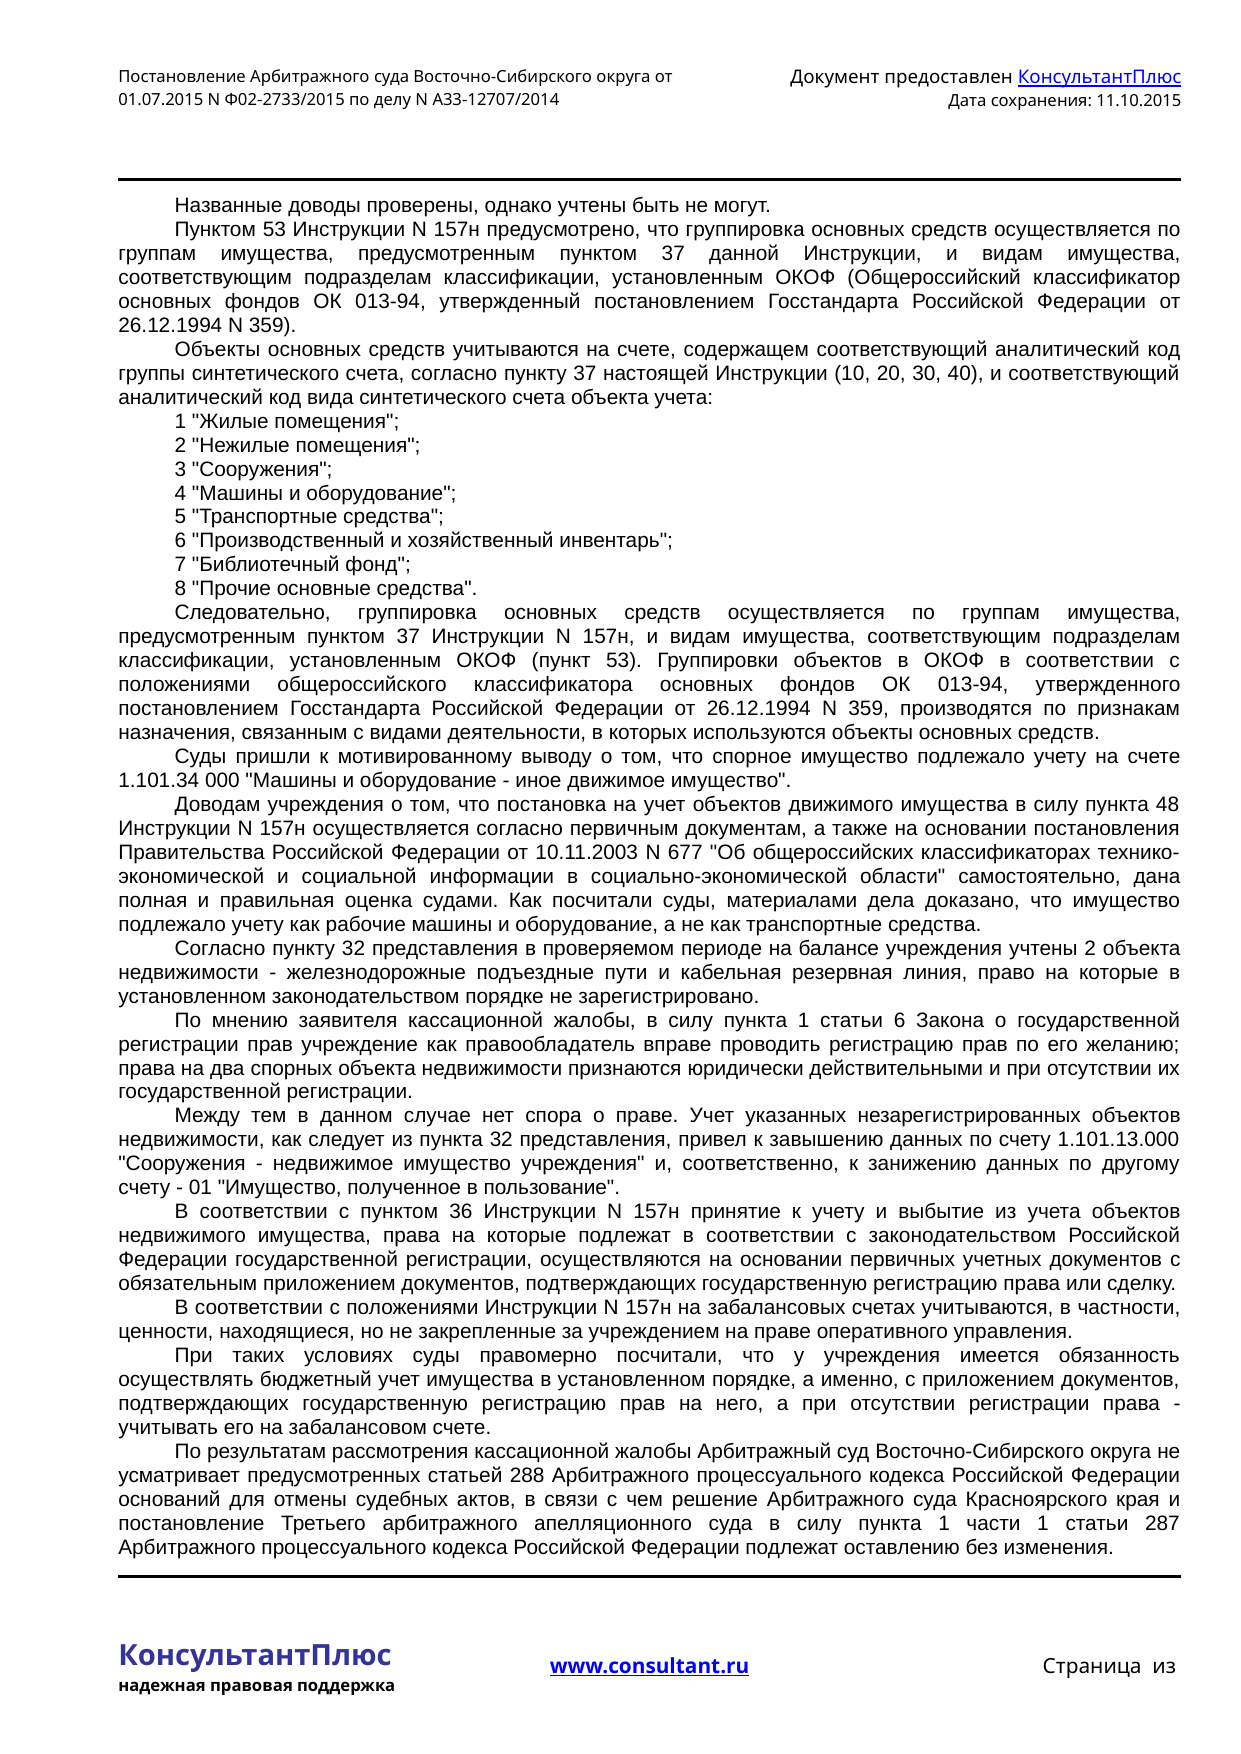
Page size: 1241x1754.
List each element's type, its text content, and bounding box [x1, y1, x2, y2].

text По мнению заявителя кассационной жалобы, в силу пункта 1 статьи 6 Закона о государственной регистрации прав учреждение как правообладатель вправе проводить регистрацию прав по его желанию; права на два спорных объекта недвижимости признаются юридически действительными и при отсутствии их государственной регистрации. [118, 1007, 1181, 1103]
text Согласно пункту 32 представления в проверяемом периоде на балансе учреждения учтены 2 объекта недвижимости - железнодорожные подъездные пути и кабельная резервная линия, право на которые в установленном законодательством порядке не зарегистрировано. [118, 936, 1181, 1007]
text По результатам рассмотрения кассационной жалобы Арбитражный суд Восточно-Сибирского округа не усматривает предусмотренных статьей 288 Арбитражного процессуального кодекса Российской Федерации оснований для отмены судебных актов, в связи с чем решение Арбитражного суда Красноярского края и постановление Третьего арбитражного апелляционного суда в силу пункта 1 части 1 статьи 287 Арбитражного процессуального кодекса Российской Федерации подлежат оставлению без изменения. [118, 1439, 1181, 1558]
text Суды пришли к мотивированному выводу о том, что спорное имущество подлежало учету на счете 1.101.34 000 "Машины и оборудование - иное движимое имущество". [118, 744, 1181, 792]
text Названные доводы проверены, однако учтены быть не могут. [118, 193, 1181, 217]
text При таких условиях суды правомерно посчитали, что у учреждения имеется обязанность осуществлять бюджетный учет имущества в установленном порядке, а именно, с приложением документов, подтверждающих государственную регистрацию прав на него, а при отсутствии регистрации права - учитывать его на забалансовом счете. [118, 1343, 1181, 1439]
text 6 "Производственный и хозяйственный инвентарь"; [118, 528, 1181, 552]
text Доводам учреждения о том, что постановка на учет объектов движимого имущества в силу пункта 48 Инструкции N 157н осуществляется согласно первичным документам, а также на основании постановления Правительства Российской Федерации от 10.11.2003 N 677 "Об общероссийских классификаторах технико-экономической и социальной информации в социально-экономической области" самостоятельно, дана полная и правильная оценка судами. Как посчитали суды, материалами дела доказано, что имущество подлежало учету как рабочие машины и оборудование, а не как транспортные средства. [118, 792, 1181, 936]
text В соответствии с положениями Инструкции N 157н на забалансовых счетах учитываются, в частности, ценности, находящиеся, но не закрепленные за учреждением на праве оперативного управления. [118, 1295, 1181, 1343]
text 5 "Транспортные средства"; [118, 504, 1181, 528]
text 3 "Сооружения"; [118, 456, 1181, 480]
text 7 "Библиотечный фонд"; [118, 552, 1181, 576]
text Пунктом 53 Инструкции N 157н предусмотрено, что группировка основных средств осуществляется по группам имущества, предусмотренным пунктом 37 данной Инструкции, и видам имущества, соответствующим подразделам классификации, установленным ОКОФ (Общероссийский классификатор основных фондов ОК 013-94, утвержденный постановлением Госстандарта Российской Федерации от 26.12.1994 N 359). [118, 217, 1181, 337]
text Объекты основных средств учитываются на счете, содержащем соответствующий аналитический код группы синтетического счета, согласно пункту 37 настоящей Инструкции (10, 20, 30, 40), и соответствующий аналитический код вида синтетического счета объекта учета: [118, 337, 1181, 408]
text 1 "Жилые помещения"; [118, 408, 1181, 432]
text 4 "Машины и оборудование"; [118, 480, 1181, 504]
text Следовательно, группировка основных средств осуществляется по группам имущества, предусмотренным пунктом 37 Инструкции N 157н, и видам имущества, соответствующим подразделам классификации, установленным ОКОФ (пункт 53). Группировки объектов в ОКОФ в соответствии с положениями общероссийского классификатора основных фондов ОК 013-94, утвержденного постановлением Госстандарта Российской Федерации от 26.12.1994 N 359, производятся по признакам назначения, связанным с видами деятельности, в которых используются объекты основных средств. [118, 600, 1181, 744]
text 2 "Нежилые помещения"; [118, 432, 1181, 456]
text Между тем в данном случае нет спора о праве. Учет указанных незарегистрированных объектов недвижимости, как следует из пункта 32 представления, привел к завышению данных по счету 1.101.13.000 "Сооружения - недвижимое имущество учреждения" и, соответственно, к занижению данных по другому счету - 01 "Имущество, полученное в пользование". [118, 1103, 1181, 1199]
text В соответствии с пунктом 36 Инструкции N 157н принятие к учету и выбытие из учета объектов недвижимого имущества, права на которые подлежат в соответствии с законодательством Российской Федерации государственной регистрации, осуществляются на основании первичных учетных документов с обязательным приложением документов, подтверждающих государственную регистрацию права или сделку. [118, 1199, 1181, 1295]
text 8 "Прочие основные средства". [118, 576, 1181, 600]
